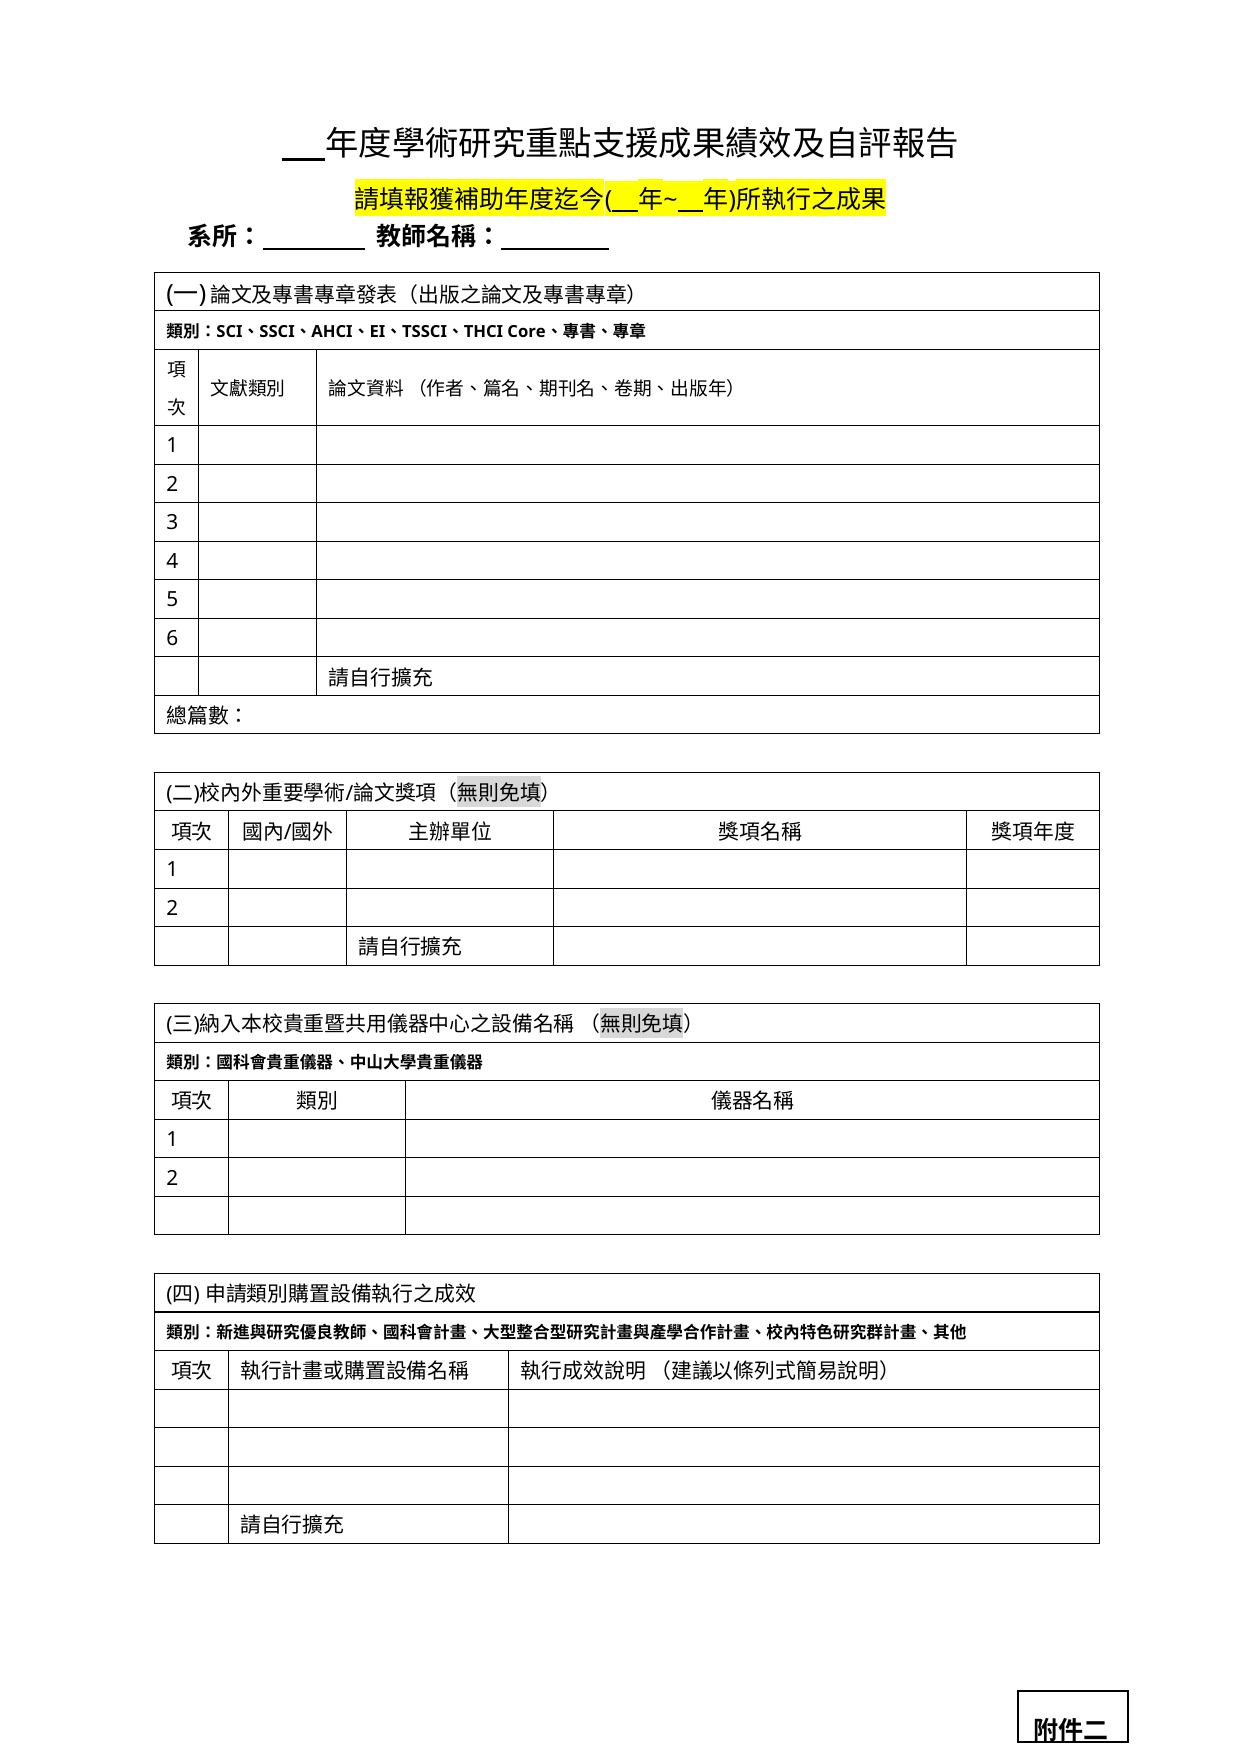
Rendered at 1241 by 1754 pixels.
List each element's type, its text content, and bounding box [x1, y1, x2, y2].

table_cell [199, 503, 316, 541]
table_cell [229, 1120, 405, 1157]
table_cell 執行成效說明 （建議以條列式簡易說明） [509, 1351, 1099, 1388]
table_cell [229, 1428, 508, 1466]
table_cell [199, 542, 316, 579]
text 請填報獲補助年度迄今( 年~ 年)所執行之成果 [187, 179, 1053, 216]
table_header 論文及專書專章發表（出版之論文及專書專章） [155, 273, 1099, 310]
table_cell 項次 [155, 811, 228, 849]
table_cell 項次 [155, 1351, 228, 1388]
table_cell 類別 [229, 1081, 405, 1119]
table_cell [199, 426, 316, 463]
table_cell [406, 1197, 1099, 1234]
table_cell [554, 850, 966, 887]
table_cell 類別：國科會貴重儀器、中山大學貴重儀器 [155, 1043, 1099, 1080]
table_cell 請自行擴充 [229, 1505, 508, 1543]
table_cell [317, 580, 1099, 618]
table_cell [155, 657, 198, 695]
table_cell [229, 927, 346, 964]
table_cell [317, 619, 1099, 656]
table_cell [317, 503, 1099, 541]
table_cell 2 [155, 465, 198, 502]
table_cell [155, 1467, 228, 1504]
table_cell 1 [155, 850, 228, 887]
table_cell 類別：新進與研究優良教師、國科會計畫、大型整合型研究計畫與產學合作計畫、校內特色研究群計畫、其他 [155, 1313, 1099, 1350]
table_cell 總篇數： [155, 696, 1099, 733]
table_cell 主辦單位 [347, 811, 553, 849]
table_cell 3 [155, 503, 198, 541]
table_cell 項次 [155, 1081, 228, 1119]
table_cell [317, 465, 1099, 502]
table_cell 6 [155, 619, 198, 656]
table_cell [967, 927, 1099, 964]
table_cell [509, 1467, 1099, 1504]
table_cell [229, 889, 346, 926]
table_cell [317, 542, 1099, 579]
table_cell [967, 850, 1099, 887]
table_cell 4 [155, 542, 198, 579]
table_cell 儀器名稱 [406, 1081, 1099, 1119]
table_cell [347, 889, 553, 926]
table_cell [199, 465, 316, 502]
text 系所： 教師名稱： [187, 216, 1053, 254]
table_cell [347, 850, 553, 887]
table_cell [199, 657, 316, 695]
table_cell 1 [155, 426, 198, 463]
table_cell [229, 1197, 405, 1234]
table_cell 類別：SCI、SSCI、AHCI、EI、TSSCI、THCI Core、專書、專章 [155, 311, 1099, 349]
table_cell 獎項名稱 [554, 811, 966, 849]
text 年度學術研究重點支援成果績效及自評報告 [187, 104, 1053, 179]
table_cell [229, 1390, 508, 1427]
table_cell 獎項年度 [967, 811, 1099, 849]
table_cell [554, 889, 966, 926]
table_cell 文獻類別 [199, 350, 316, 425]
table_cell 5 [155, 580, 198, 618]
table_cell 國內/國外 [229, 811, 346, 849]
table_cell [229, 850, 346, 887]
table_header (二)校內外重要學術/論文獎項（無則免填） [155, 773, 1099, 810]
table_cell [229, 1467, 508, 1504]
text 附件二 [1033, 1710, 1113, 1746]
table_cell [509, 1390, 1099, 1427]
table_cell [199, 619, 316, 656]
table_cell [406, 1158, 1099, 1196]
table_cell [967, 889, 1099, 926]
table_header (三)納入本校貴重暨共用儀器中心之設備名稱 （無則免填） [155, 1004, 1099, 1042]
table_cell [509, 1428, 1099, 1466]
table_cell [155, 1428, 228, 1466]
table_cell [155, 1505, 228, 1543]
table_cell 項次 [155, 350, 198, 425]
table_cell [229, 1158, 405, 1196]
table_cell [155, 927, 228, 964]
table_cell [199, 580, 316, 618]
table_cell 請自行擴充 [317, 657, 1099, 695]
table_cell 論文資料 （作者、篇名、期刊名、卷期、出版年） [317, 350, 1099, 425]
table_cell 1 [155, 1120, 228, 1157]
table_cell [155, 1197, 228, 1234]
table_cell 執行計畫或購置設備名稱 [229, 1351, 508, 1388]
table_cell [406, 1120, 1099, 1157]
table_header (四) 申請類別購置設備執行之成效 [155, 1274, 1099, 1311]
table_cell [317, 426, 1099, 463]
table_cell 2 [155, 1158, 228, 1196]
table_cell [155, 1390, 228, 1427]
table_cell 請自行擴充 [347, 927, 553, 964]
table_cell 2 [155, 889, 228, 926]
table_cell [509, 1505, 1099, 1543]
table_cell [554, 927, 966, 964]
